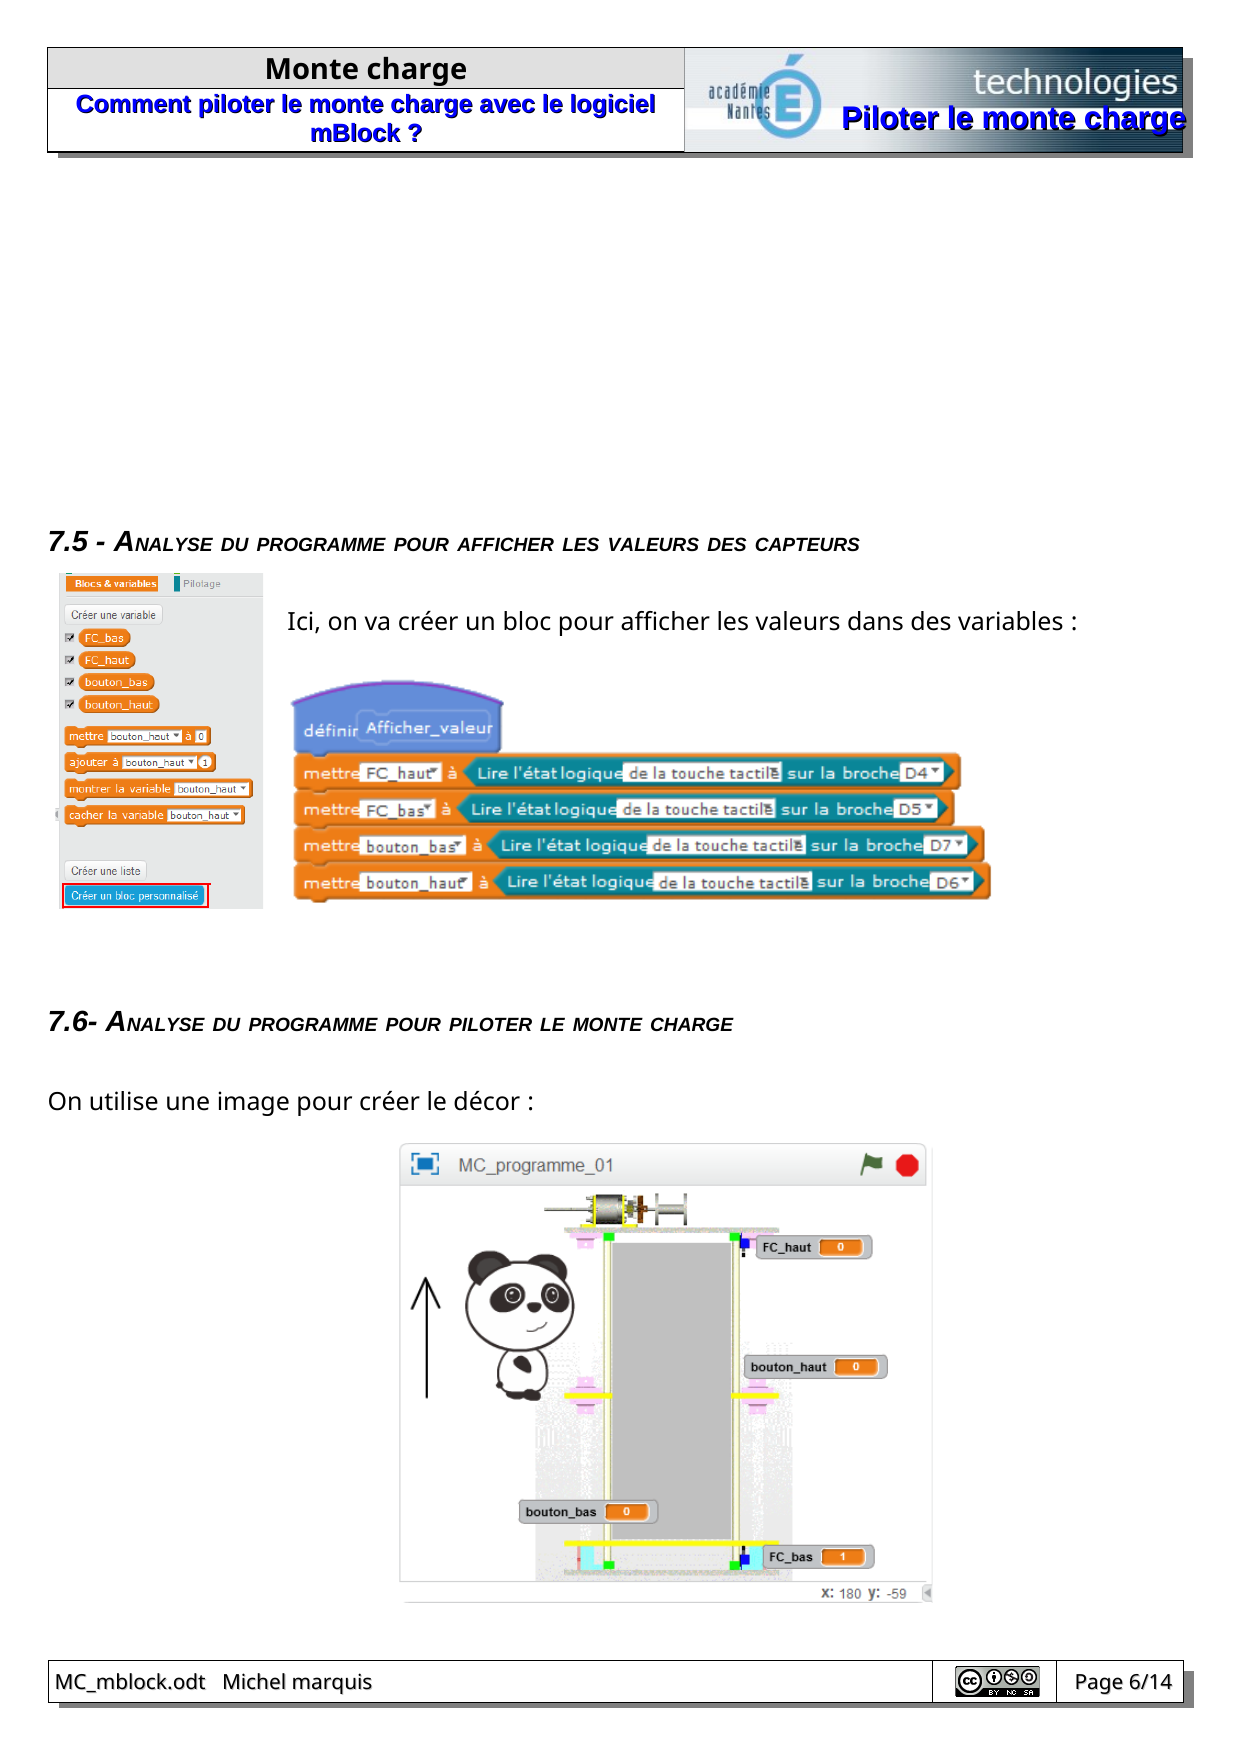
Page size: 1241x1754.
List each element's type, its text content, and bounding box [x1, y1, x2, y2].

subtitle 7.6- Analyse du programme pour piloter le monte charge [47, 1003, 1193, 1037]
text On utilise une image pour créer le décor : [47, 1084, 1193, 1118]
picture [395, 1143, 933, 1603]
text Ici, on va créer un bloc pour afficher les valeurs dans des variables : [264, 604, 1193, 638]
picture [684, 48, 1183, 152]
picture [55, 573, 264, 909]
picture [955, 1666, 1040, 1697]
subtitle 7.5 - Analyse du programme pour afficher les valeurs des capteurs [47, 524, 1193, 557]
picture [280, 674, 1013, 917]
